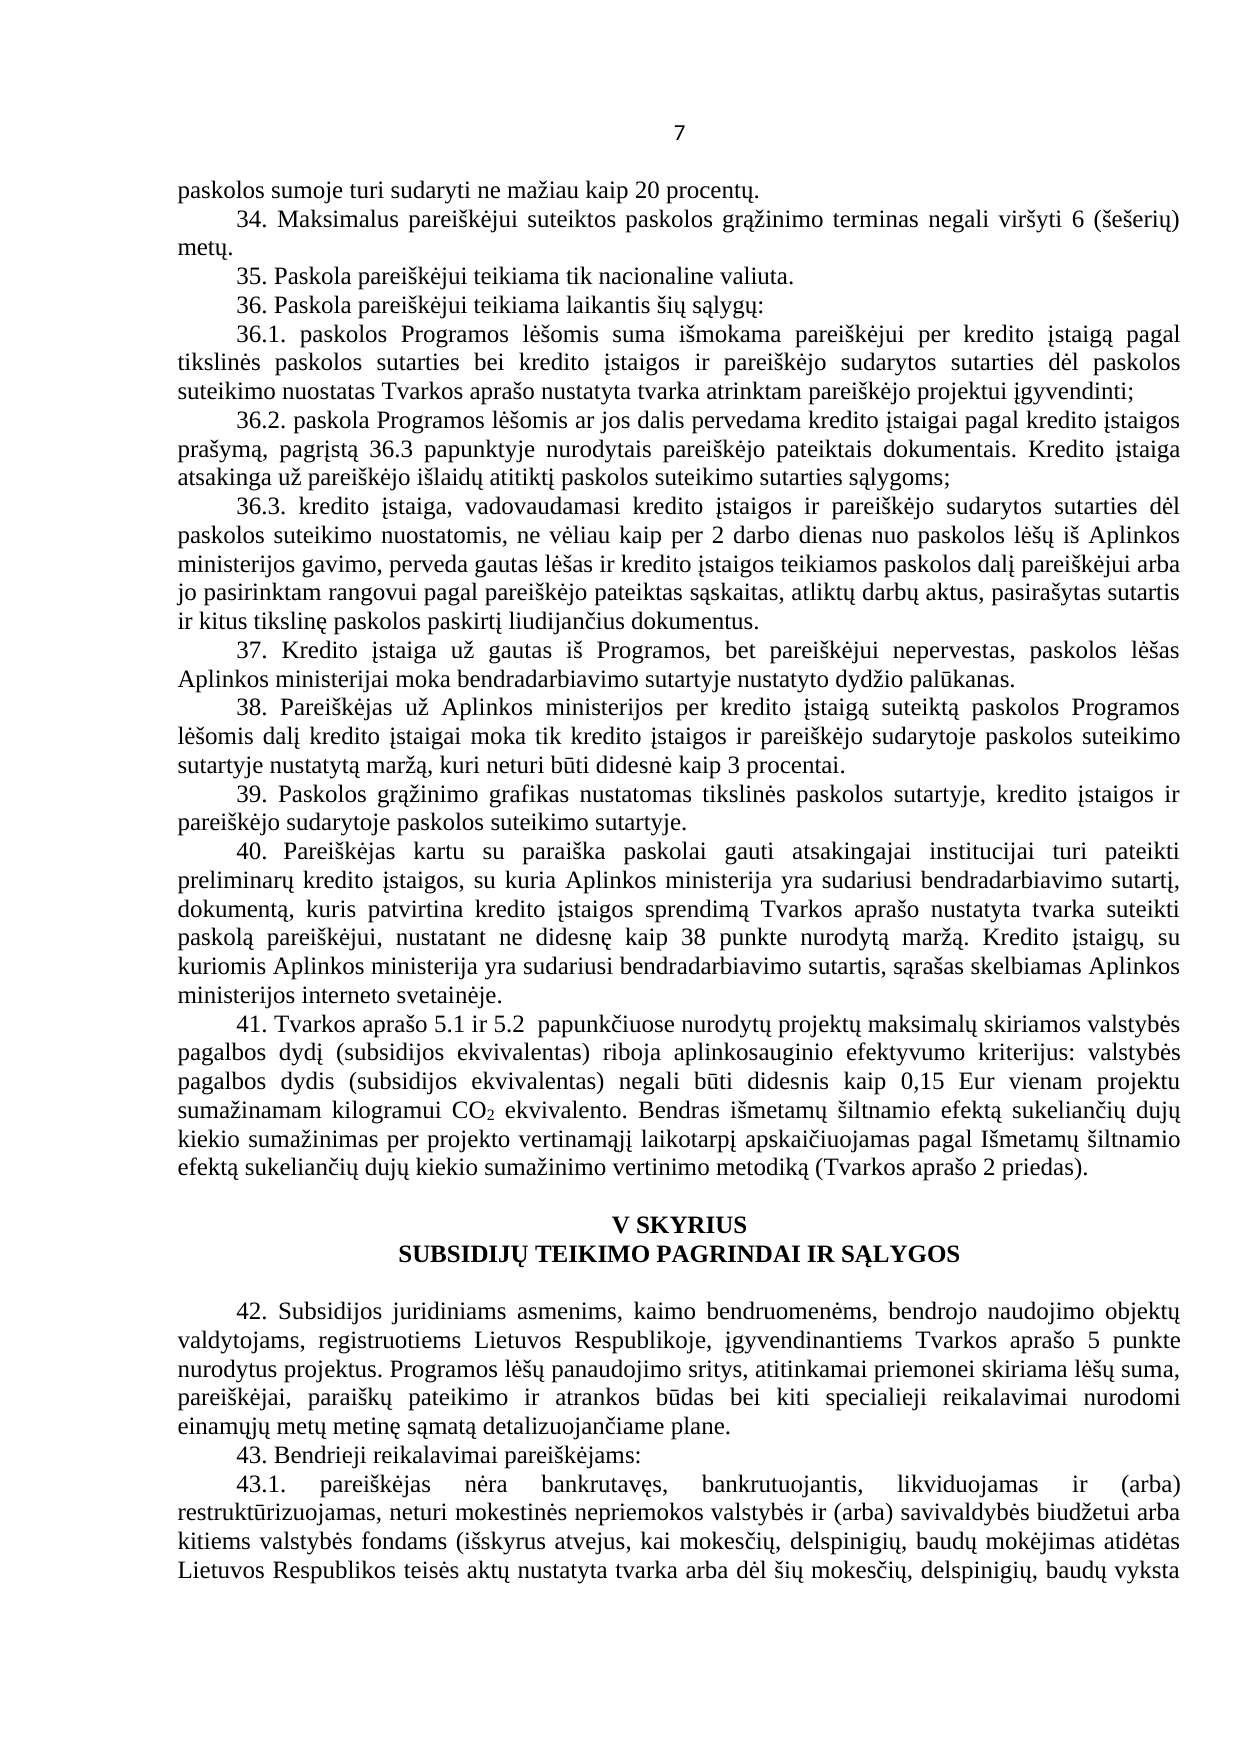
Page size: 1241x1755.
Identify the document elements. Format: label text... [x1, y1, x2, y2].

text 43. Bendrieji reikalavimai pareiškėjams: [177, 1440, 1181, 1469]
text 37. Kredito įstaiga už gautas iš Programos, bet pareiškėjui nepervestas, paskolos lėšas Aplinkos ministerijai moka bendradarbiavimo sutartyje nustatyto dydžio palūkanas. [177, 635, 1181, 692]
text 42. Subsidijos juridiniams asmenims, kaimo bendruomenėms, bendrojo naudojimo objektų valdytojams, registruotiems Lietuvos Respublikoje, įgyvendinantiems Tvarkos aprašo 5 punkte nurodytus projektus. Programos lėšų panaudojimo sritys, atitinkamai priemonei skiriama lėšų suma, pareiškėjai, paraiškų pateikimo ir atrankos būdas bei kiti specialieji reikalavimai nurodomi einamųjų metų metinę sąmatą detalizuojančiame plane. [177, 1296, 1181, 1440]
text 43.1. pareiškėjas nėra bankrutavęs, bankrutuojantis, likviduojamas ir (arba) restruktūrizuojamas, neturi mokestinės nepriemokos valstybės ir (arba) savivaldybės biudžetui arba kitiems valstybės fondams (išskyrus atvejus, kai mokesčių, delspinigių, baudų mokėjimas atidėtas Lietuvos Respublikos teisės aktų nustatyta tvarka arba dėl šių mokesčių, delspinigių, baudų vyksta [177, 1469, 1181, 1584]
text 40. Pareiškėjas kartu su paraiška paskolai gauti atsakingajai institucijai turi pateikti preliminarų kredito įstaigos, su kuria Aplinkos ministerija yra sudariusi bendradarbiavimo sutartį, dokumentą, kuris patvirtina kredito įstaigos sprendimą Tvarkos aprašo nustatyta tvarka suteikti paskolą pareiškėjui, nustatant ne didesnę kaip 38 punkte nurodytą maržą. Kredito įstaigų, su kuriomis Aplinkos ministerija yra sudariusi bendradarbiavimo sutartis, sąrašas skelbiamas Aplinkos ministerijos interneto svetainėje. [177, 836, 1181, 1009]
text 41. Tvarkos aprašo 5.1 ir 5.2 papunkčiuose nurodytų projektų maksimalų skiriamos valstybės pagalbos dydį (subsidijos ekvivalentas) riboja aplinkosauginio efektyvumo kriterijus: valstybės pagalbos dydis (subsidijos ekvivalentas) negali būti didesnis kaip 0,15 Eur vienam projektu sumažinamam kilogramui CO2 ekvivalento. Bendras išmetamų šiltnamio efektą sukeliančių dujų kiekio sumažinimas per projekto vertinamąjį laikotarpį apskaičiuojamas pagal Išmetamų šiltnamio efektą sukeliančių dujų kiekio sumažinimo vertinimo metodiką (Tvarkos aprašo 2 priedas). [177, 1009, 1181, 1181]
text 36.3. kredito įstaiga, vadovaudamasi kredito įstaigos ir pareiškėjo sudarytos sutarties dėl paskolos suteikimo nuostatomis, ne vėliau kaip per 2 darbo dienas nuo paskolos lėšų iš Aplinkos ministerijos gavimo, perveda gautas lėšas ir kredito įstaigos teikiamos paskolos dalį pareiškėjui arba jo pasirinktam rangovui pagal pareiškėjo pateiktas sąskaitas, atliktų darbų aktus, pasirašytas sutartis ir kitus tikslinę paskolos paskirtį liudijančius dokumentus. [177, 491, 1181, 635]
text 38. Pareiškėjas už Aplinkos ministerijos per kredito įstaigą suteiktą paskolos Programos lėšomis dalį kredito įstaigai moka tik kredito įstaigos ir pareiškėjo sudarytoje paskolos suteikimo sutartyje nustatytą maržą, kuri neturi būti didesnė kaip 3 procentai. [177, 692, 1181, 779]
text 36. Paskola pareiškėjui teikiama laikantis šių sąlygų: [177, 290, 1181, 319]
text 35. Paskola pareiškėjui teikiama tik nacionaline valiuta. [177, 261, 1181, 290]
text paskolos sumoje turi sudaryti ne mažiau kaip 20 procentų. [177, 175, 1181, 204]
text SUBSIDIJŲ TEIKIMO PAGRINDAI IR SĄLYGOS [177, 1239, 1181, 1267]
text 36.1. paskolos Programos lėšomis suma išmokama pareiškėjui per kredito įstaigą pagal tikslinės paskolos sutarties bei kredito įstaigos ir pareiškėjo sudarytos sutarties dėl paskolos suteikimo nuostatas Tvarkos aprašo nustatyta tvarka atrinktam pareiškėjo projektui įgyvendinti; [177, 319, 1181, 405]
text V SKYRIUS [177, 1210, 1181, 1239]
text 36.2. paskola Programos lėšomis ar jos dalis pervedama kredito įstaigai pagal kredito įstaigos prašymą, pagrįstą 36.3 papunktyje nurodytais pareiškėjo pateiktais dokumentais. Kredito įstaiga atsakinga už pareiškėjo išlaidų atitiktį paskolos suteikimo sutarties sąlygoms; [177, 405, 1181, 491]
text 39. Paskolos grąžinimo grafikas nustatomas tikslinės paskolos sutartyje, kredito įstaigos ir pareiškėjo sudarytoje paskolos suteikimo sutartyje. [177, 779, 1181, 836]
text 34. Maksimalus pareiškėjui suteiktos paskolos grąžinimo terminas negali viršyti 6 (šešerių) metų. [177, 204, 1181, 261]
